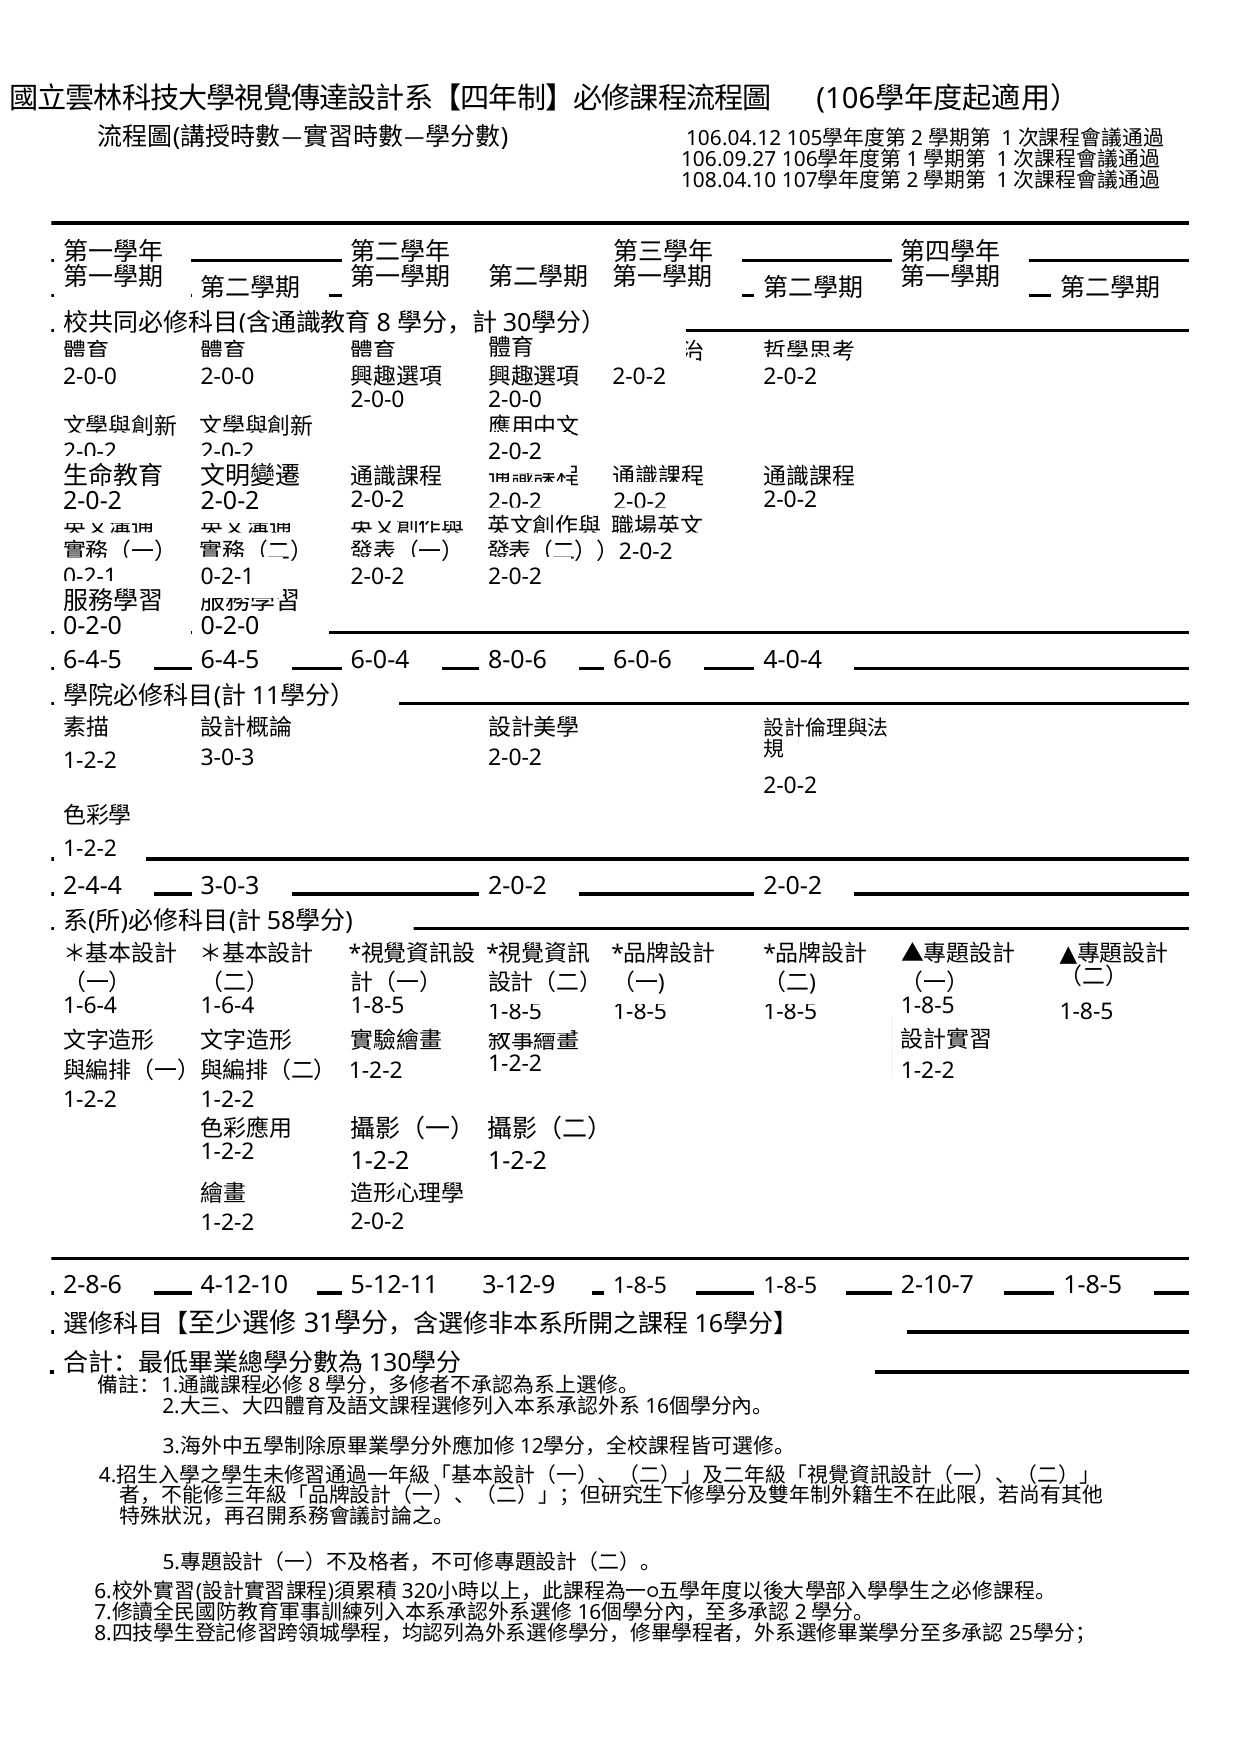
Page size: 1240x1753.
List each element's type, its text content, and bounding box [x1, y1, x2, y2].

text 2-10-7 [901, 1274, 995, 1299]
picture [592, 1291, 604, 1295]
picture [154, 892, 192, 896]
text 1-2-2 [200, 1212, 274, 1235]
text 2-0-0 [350, 389, 459, 412]
text 發表（一） 發表（二））2-0-2 [385, 541, 415, 557]
text 英文創作與 英文創作與 職場英文 [522, 516, 551, 532]
picture [696, 1291, 754, 1295]
text 校共同必修科目(含通識教育 8學分，計 30學分） [70, 312, 115, 332]
text 學院必修科目(計 11學分） [63, 684, 390, 709]
text 色彩應用 [200, 1118, 309, 1141]
text 1-2-2 [488, 1149, 559, 1174]
text 2-0-2 [350, 1211, 424, 1234]
text 2.大三、大四體育及語文課程選修列入本系承認外系 16個學分內。 [162, 1397, 866, 1418]
text 1-2-2 [63, 1089, 137, 1112]
text 1-8-5 [350, 995, 459, 1018]
text 1-8-5 [613, 1004, 687, 1024]
text 第一學年 [63, 241, 183, 266]
text 1-2-2 [350, 1149, 421, 1174]
text 校共同必修科目(含通識教育 8學分，計 30學分） [337, 312, 678, 337]
text 1-6-4 [63, 995, 148, 1018]
text 1-8-5 [901, 995, 986, 1018]
picture [1004, 1291, 1054, 1295]
text 6-4-5 [63, 648, 145, 673]
text 特殊狀況，再召開系務會議討論之。 [119, 1507, 1231, 1528]
text ＊基本設計 ＊基本設計 *視覺資訊設 *視覺資訊 *品牌設計 [257, 943, 374, 966]
text 1-8-5 [488, 1004, 562, 1024]
picture [875, 1370, 1189, 1374]
text ＊基本設計 ＊基本設計 *視覺資訊設 *視覺資訊 *品牌設計 [63, 943, 119, 963]
text 校共同必修科目(含通識教育 8學分，計 30學分） [134, 312, 193, 337]
text 2-0-2 [488, 441, 562, 464]
text 4-0-4 [763, 648, 845, 673]
text 108.04.10 107學年度第 2學期第 1次課程會議通過 [681, 171, 1215, 191]
text 應用中文 [531, 416, 543, 432]
text 第二學期 [1060, 277, 1180, 302]
text 2-0-2 [63, 441, 137, 456]
text 2-4-4 [63, 875, 145, 900]
picture [907, 1330, 1189, 1334]
text 發表（一） 發表（二））2-0-2 [520, 541, 549, 557]
picture [317, 1291, 342, 1295]
text 2-0-2 [763, 489, 872, 512]
text 發表（一） 發表（二））2-0-2 [354, 541, 384, 557]
text 英文溝通 [63, 523, 73, 532]
text 體育 [496, 337, 678, 357]
text 通識課程 通識課程 [629, 466, 652, 482]
text 2-0-2 [350, 566, 424, 589]
text 2-0-2 [63, 490, 183, 515]
text 2-0-2 [613, 491, 687, 507]
text 文字造形 [63, 1030, 171, 1051]
text 設計概論 [200, 717, 309, 740]
text 2-0-0 [63, 366, 137, 389]
text 第二學期 [200, 277, 320, 302]
text 英文創作與 英文創作與 職場英文 [433, 516, 521, 532]
text 5.專題設計（一）不及格者，不可修專題設計（二）。 [162, 1553, 719, 1573]
text 第二學期 [763, 277, 883, 302]
text 通識課程 [350, 466, 459, 489]
text 色彩學 [63, 805, 148, 828]
text 1-8-5 [1059, 1001, 1133, 1024]
text 1-2-2 [63, 838, 137, 861]
text 0-2-1 [63, 566, 137, 581]
text 英文溝通 [99, 523, 121, 532]
text ▲專題設計 [1059, 943, 1191, 966]
text 實驗繪畫 [350, 1030, 459, 1053]
text 8-0-6 [488, 648, 570, 673]
text 2-0-2 [488, 875, 570, 900]
text 規 [763, 740, 902, 761]
text 4-12-10 [200, 1274, 308, 1299]
text 106.09.27 106學年度第 1學期第 1次課程會議通過 [681, 150, 1215, 171]
text 英文溝通 [213, 523, 233, 532]
text *品牌設計 ▲專題設計 [935, 943, 1035, 966]
text （二） [200, 972, 286, 995]
text 系(所)必修科目(計 58學分) [63, 910, 405, 934]
text 實務（一） 實務（二） [126, 541, 230, 564]
text 通識課程 [763, 466, 872, 489]
picture [846, 1291, 892, 1295]
picture [1154, 1291, 1189, 1295]
text 106.04.12 105學年度第 2學期第 1次課程會議通過 [686, 129, 1215, 150]
text *品牌設計 ▲專題設計 [763, 943, 800, 963]
text 2-8-6 [63, 1274, 145, 1299]
text ＊基本設計 ＊基本設計 *視覺資訊設 *視覺資訊 *品牌設計 [379, 943, 441, 963]
text 第一學期 [901, 266, 1020, 291]
text （二) [763, 972, 837, 995]
text 通識課程 通識課程 [674, 466, 686, 482]
text （一） [901, 972, 986, 995]
text 設計倫理與法 [763, 719, 902, 740]
text 6-0-4 [350, 648, 433, 673]
text 2-0-2 [488, 491, 562, 507]
text 1-2-2 [901, 1060, 975, 1083]
text 英文溝通 [290, 523, 309, 532]
text ＊基本設計 ＊基本設計 *視覺資訊設 *視覺資訊 *品牌設計 [120, 943, 256, 966]
text 4.招生入學之學生未修習通過一年級「基本設計（一）、（二）」及二年級「視覺資訊設計（一）、（二）」 [99, 1466, 1231, 1486]
text 通識課程 通識課程 [688, 466, 722, 489]
text 實務（一） 實務（二） [263, 541, 335, 564]
text 英文溝通 [123, 523, 135, 532]
text 英文創作與 英文創作與 職場英文 [692, 516, 740, 539]
text 6-4-5 [200, 648, 283, 673]
text 設計（二） （一) [488, 972, 687, 995]
text 1-2-2 [488, 1053, 597, 1076]
text 實務（一） 實務（二） [63, 541, 93, 557]
text 1-2-2 [200, 1141, 309, 1164]
picture [51, 221, 1189, 225]
text 實務（一） 實務（二） [100, 541, 127, 557]
text 與編排（一）與編排（二） 1-2-2 [126, 1060, 233, 1083]
text ＊基本設計 ＊基本設計 *視覺資訊設 *視覺資訊 *品牌設計 [449, 943, 511, 966]
text 實務（一） 實務（二） [237, 541, 264, 557]
text 2-0-2 [488, 566, 562, 589]
text 1-8-5 [613, 1275, 687, 1298]
text 文學與創新 文學與創新 [283, 416, 335, 439]
text 2-0-0 [200, 366, 274, 389]
text 應用中文 [568, 416, 597, 439]
text 備註：1.通識課程必修 8學分，多修者不承認為系上選修。 [98, 1376, 866, 1397]
picture [154, 1291, 192, 1295]
text 第二學年 [350, 241, 470, 266]
text 2-0-2 [763, 776, 837, 799]
text 校共同必修科目(含通識教育 8學分，計 30學分） [234, 312, 342, 337]
text 選修科目【至少選修 31學分，含選修非本系所開之課程 16學分】 [63, 1310, 898, 1337]
text 哲學思考 [763, 341, 848, 359]
text 合計：最低畢業總學分數為 130學分 [63, 1351, 866, 1376]
text 英文創作與 英文創作與 職場英文 [640, 516, 691, 532]
text 文字造形 [200, 1030, 309, 1051]
picture [292, 892, 479, 896]
text 3-0-3 [200, 875, 283, 900]
text 6.校外實習(設計實習課程)須累積 320小時以上，此課程為一○五學年度以後大學部入學學生之必修課程。 [94, 1582, 1231, 1603]
text 2-0-2 [763, 875, 845, 900]
text 5-12-11 3-12-9 [350, 1274, 583, 1299]
text 服務學習 [63, 590, 183, 615]
text 英文溝通 [261, 523, 273, 532]
text 文明變遷 [200, 465, 320, 490]
text 3.海外中五學制除原畢業學分外應加修 12學分，全校課程皆可選修。 [162, 1437, 875, 1457]
text 通識課程 通識課程 [652, 466, 673, 482]
text 英文溝通 [152, 523, 171, 532]
picture [579, 892, 754, 896]
text 文學與創新 文學與創新 [75, 416, 210, 439]
text 第一學期 [350, 266, 470, 291]
text 英文創作與 英文創作與 職場英文 [567, 516, 613, 532]
text 設計美學 [488, 717, 597, 740]
text 1-6-4 [200, 995, 286, 1018]
text 體育 [359, 341, 413, 357]
text 2-0-2 [350, 489, 459, 512]
text 1-8-5 [1063, 1274, 1145, 1299]
text 英文溝通 [200, 523, 210, 532]
text 攝影（一） 攝影（二） [350, 1117, 635, 1142]
text （一） [63, 972, 148, 995]
text 6-0-6 [613, 648, 695, 673]
text 文學與創新 文學與創新 [211, 416, 286, 434]
text 第三學年 [613, 241, 733, 266]
text 者，不能修三年級「品牌設計（一）、（二）」；但研究生下修學分及雙年制外籍生不在此限，若尚有其他 [119, 1486, 1231, 1507]
text 英文溝通 [236, 523, 259, 532]
text 發表（一） 發表（二））2-0-2 [548, 541, 701, 564]
text 國立雲林科技大學視覺傳達設計系【四年制】必修課程流程圖 (106學年度起適用） [9, 85, 1231, 114]
text 興趣選項 2-0-2 [488, 366, 687, 389]
text 第二學期 第一學期 [488, 266, 733, 291]
text 服務學習 [200, 590, 320, 615]
text 0-2-0 [63, 615, 183, 640]
text *品牌設計 ▲專題設計 [814, 943, 938, 966]
text 1-2-2 [200, 1089, 274, 1109]
text 1-8-5 [763, 1004, 837, 1024]
text 發表（一） 發表（二））2-0-2 [491, 541, 519, 557]
text ＊基本設計 ＊基本設計 *視覺資訊設 *視覺資訊 *品牌設計 [587, 943, 648, 963]
text 生命教育 [63, 465, 183, 490]
text 流程圖(講授時數—實習時數—學分數) [98, 126, 569, 151]
text 素描 [63, 717, 126, 740]
text 8.四技學生登記修習跨領城學程，均認列為外系選修學分，修畢學程者，外系選修畢業學分至多承認 25學分； [94, 1624, 1231, 1644]
text 2-0-2 [200, 490, 320, 515]
text 1-8-5 [763, 1275, 837, 1298]
text 計（一） [350, 972, 459, 995]
text 0-2-0 [200, 615, 320, 640]
text 1-2-2 [63, 751, 137, 774]
text 體育 [72, 341, 126, 357]
picture [854, 892, 1189, 896]
text 應用中文 [491, 416, 514, 432]
text 發表（一） 發表（二））2-0-2 [414, 541, 495, 564]
text 敘事繪畫 [488, 1030, 597, 1053]
text ＊基本設計 ＊基本設計 *視覺資訊設 *視覺資訊 *品牌設計 [516, 943, 579, 963]
text 0-2-1 [200, 566, 274, 589]
picture [146, 857, 1189, 861]
text 2-0-2 [763, 366, 837, 389]
text （二） [1059, 966, 1191, 989]
text 繪畫 [200, 1183, 263, 1203]
text 通識課程 通識課程 [563, 466, 629, 489]
text 第一學期 [63, 266, 183, 291]
text 體育 [209, 341, 263, 357]
text 憲政法治 [687, 341, 722, 364]
text 3-0-3 [200, 747, 274, 770]
text 英文溝通 [76, 523, 96, 532]
text 造形心理學 [350, 1183, 377, 1202]
text 7.修讀全民國防教育軍事訓練列入本系承認外系選修 16個學分內，至多承認 2學分。 [94, 1603, 1231, 1624]
text *品牌設計 ▲專題設計 [802, 943, 815, 963]
text 興趣選項 [350, 366, 459, 389]
text 2-0-0 [488, 389, 687, 412]
text 造形心理學 [384, 1183, 432, 1202]
text 造形心理學 [433, 1183, 482, 1206]
text 與編排（一）與編排（二） 1-2-2 [263, 1060, 442, 1083]
text 2-0-2 [200, 441, 274, 456]
text 2-0-2 [488, 747, 562, 770]
text 應用中文 [545, 416, 567, 432]
text 設計實習 [901, 1029, 1009, 1052]
text 哲學思考 [841, 341, 872, 364]
text 與編排（一）與編排（二） 1-2-2 [63, 1060, 96, 1080]
text ＊基本設計 ＊基本設計 *視覺資訊設 *視覺資訊 *品牌設計 [662, 943, 754, 966]
text 第四學年 [901, 241, 1020, 266]
